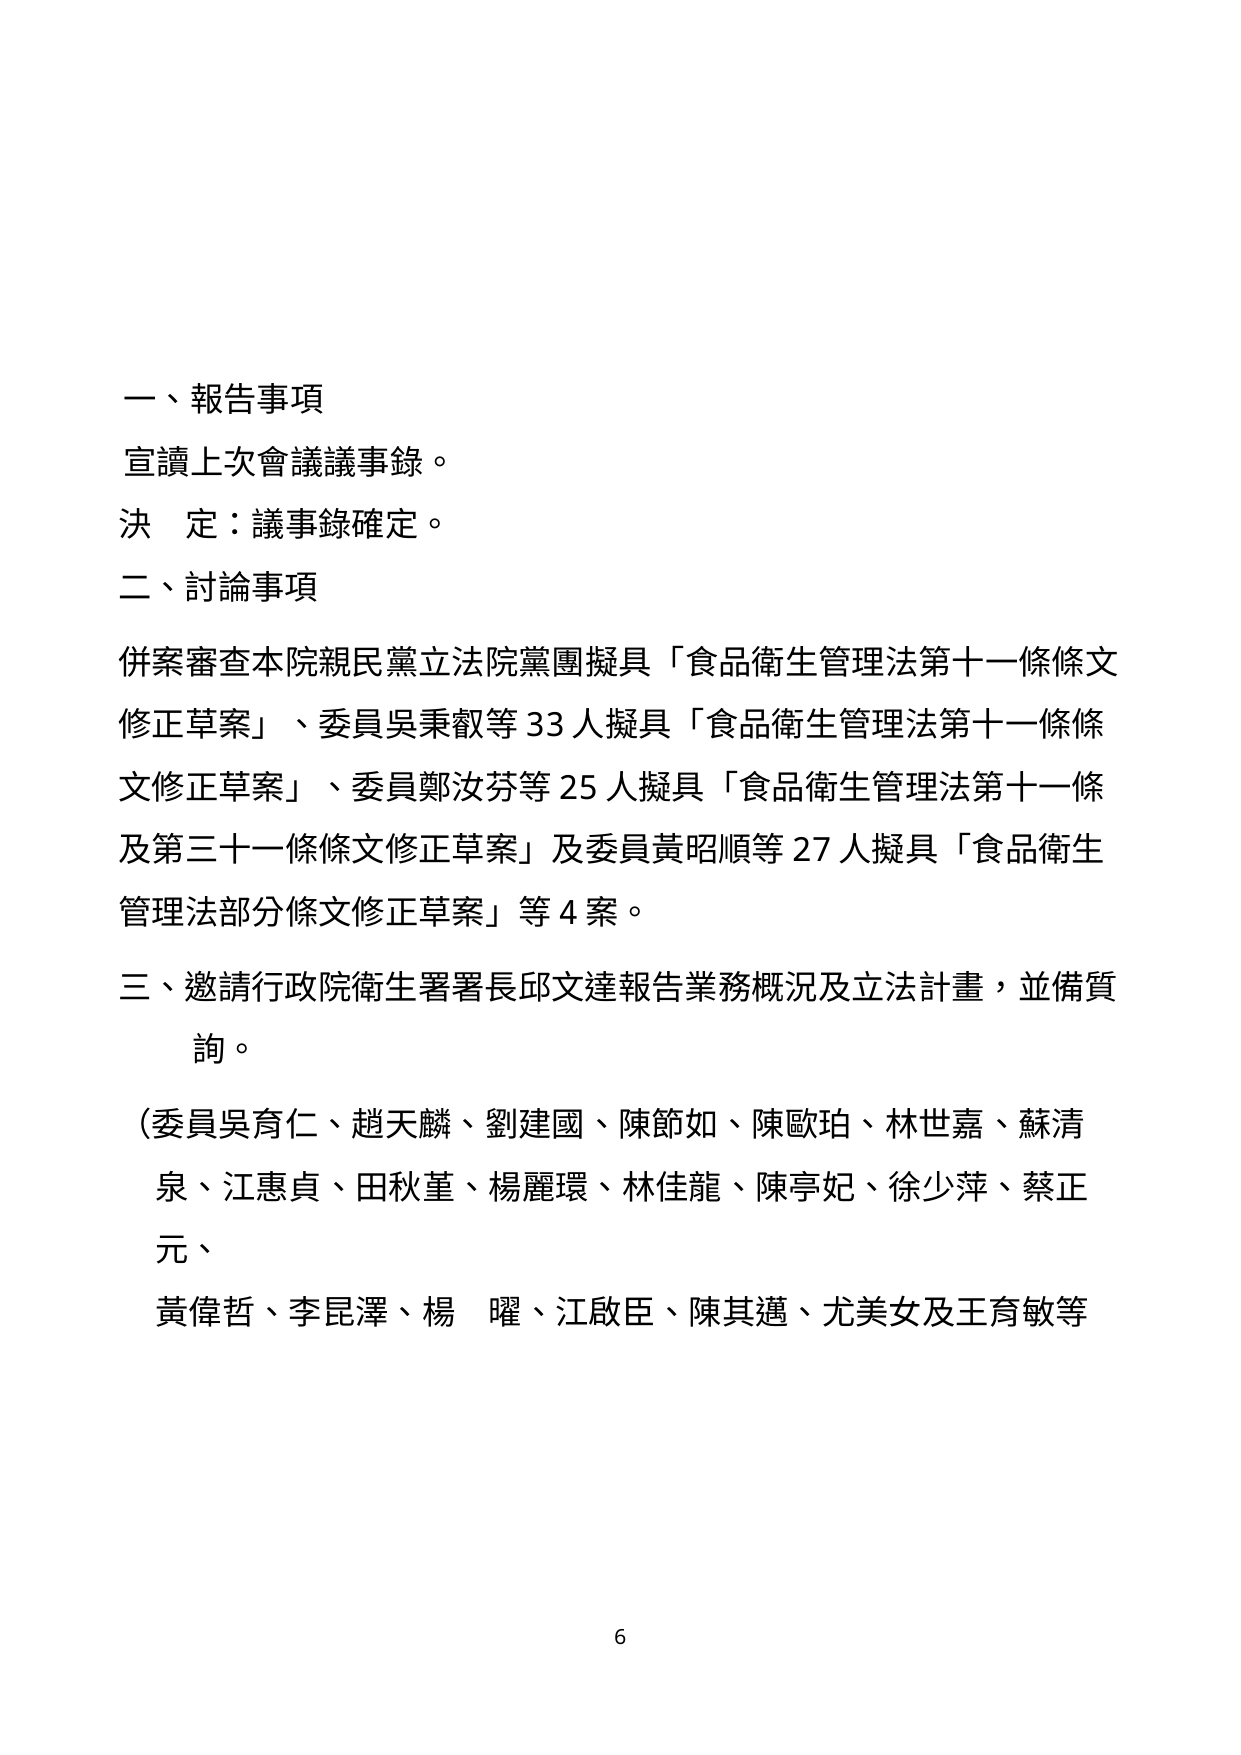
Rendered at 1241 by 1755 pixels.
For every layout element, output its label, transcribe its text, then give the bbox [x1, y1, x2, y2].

text 宣讀上次會議議事錄。 [123, 418, 1122, 481]
text （委員吳育仁、趙天麟、劉建國、陳節如、陳歐珀、林世嘉、蘇清泉、江惠貞、田秋堇、楊麗環、林佳龍、陳亭妃、徐少萍、蔡正元、 [118, 1081, 1112, 1268]
text 一、報告事項 [123, 356, 1122, 418]
text 三、邀請行政院衛生署署長邱文達報告業務概況及立法計畫，並備質詢。 [118, 943, 1122, 1068]
text 決 定：議事錄確定。 [118, 481, 1122, 543]
text 黃偉哲、李昆澤、楊 曜、江啟臣、陳其邁、尤美女及王育敏等 [155, 1268, 1112, 1331]
text 併案審查本院親民黨立法院黨團擬具「食品衛生管理法第十一條條文修正草案」、委員吳秉叡等33人擬具「食品衛生管理法第十一條條文修正草案」、委員鄭汝芬等25人擬具「食品衛生管理法第十一條及第三十一條條文修正草案」及委員黃昭順等27人擬具「食品衛生管理法部分條文修正草案」等4案。 [118, 618, 1122, 931]
text 二、討論事項 [118, 543, 1122, 606]
